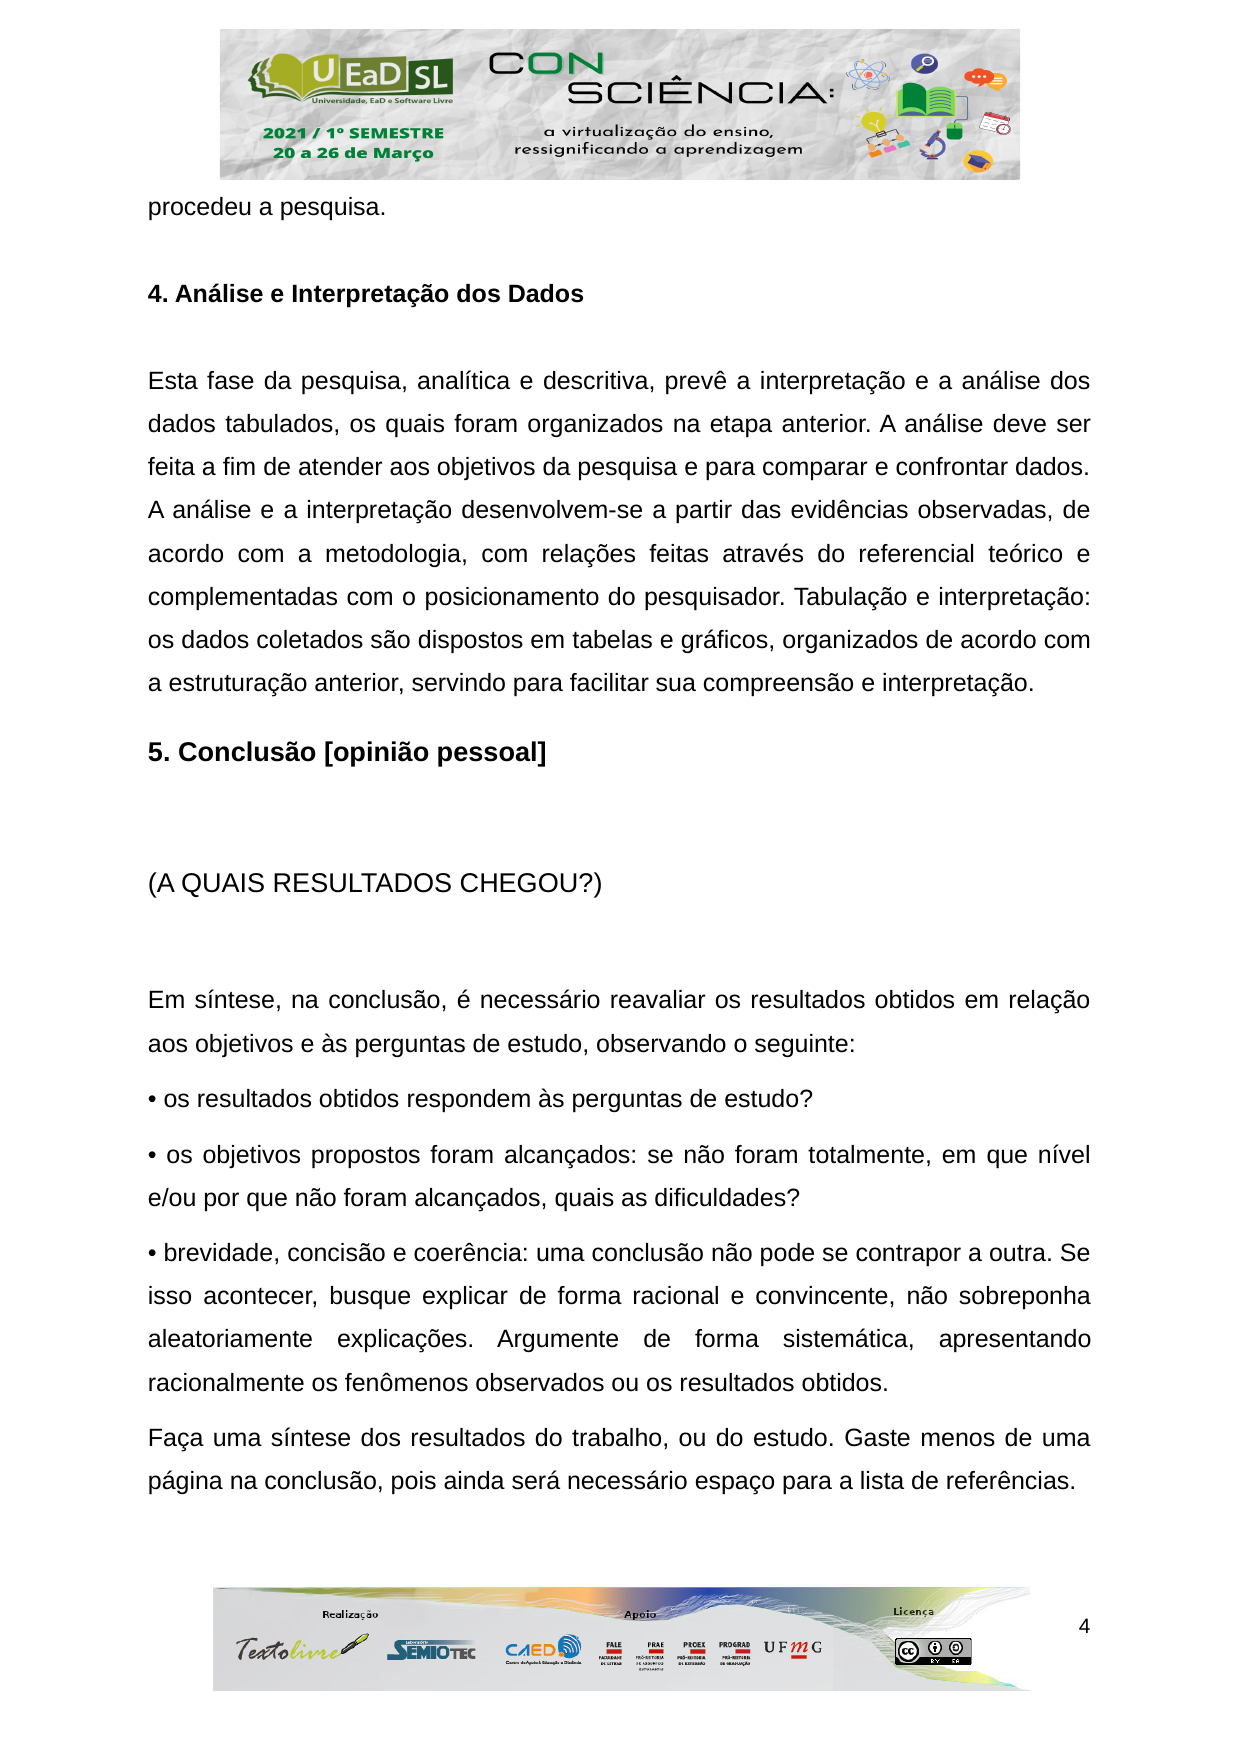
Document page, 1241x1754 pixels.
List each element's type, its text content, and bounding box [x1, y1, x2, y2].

text • os resultados obtidos respondem às perguntas de estudo? [148, 1084, 1092, 1113]
text 5. Conclusão [opinião pessoal] [148, 736, 1092, 767]
text procedeu a pesquisa. [148, 192, 1092, 221]
text Esta fase da pesquisa, analítica e descritiva, prevê a interpretação e a análise dos dados tabulados, os quais foram organizados na etapa anterior. A análise deve ser feita a fim de atender aos objetivos da pesquisa e para comparar e confrontar dados. A análise e a interpretação desenvolvem-se a partir das evidências observadas, de acordo com a metodologia, com relações feitas através do referencial teórico e complementadas com o posicionamento do pesquisador. Tabulação e interpretação: os dados coletados são dispostos em tabelas e gráficos, organizados de acordo com a estruturação anterior, servindo para facilitar sua compreensão e interpretação. [148, 366, 1092, 697]
text • os objetivos propostos foram alcançados: se não foram totalmente, em que nível e/ou por que não foram alcançados, quais as dificuldades? [148, 1139, 1092, 1211]
text Faça uma síntese dos resultados do trabalho, ou do estudo. Gaste menos de uma página na conclusão, pois ainda será necessário espaço para a lista de referências. [148, 1423, 1092, 1495]
text Em síntese, na conclusão, é necessário reavaliar os resultados obtidos em relação aos objetivos e às perguntas de estudo, observando o seguinte: [148, 985, 1092, 1057]
picture [219, 29, 1021, 180]
picture [210, 1586, 1031, 1691]
text 4. Análise e Interpretação dos Dados [148, 279, 1092, 308]
text (A QUAIS RESULTADOS CHEGOU?) [148, 867, 1092, 898]
text • brevidade, concisão e coerência: uma conclusão não pode se contrapor a outra. Se isso acontecer, busque explicar de forma racional e convincente, não sobreponha aleatoriamente explicações. Argumente de forma sistemática, apresentando racionalmente os fenômenos observados ou os resultados obtidos. [148, 1238, 1092, 1396]
